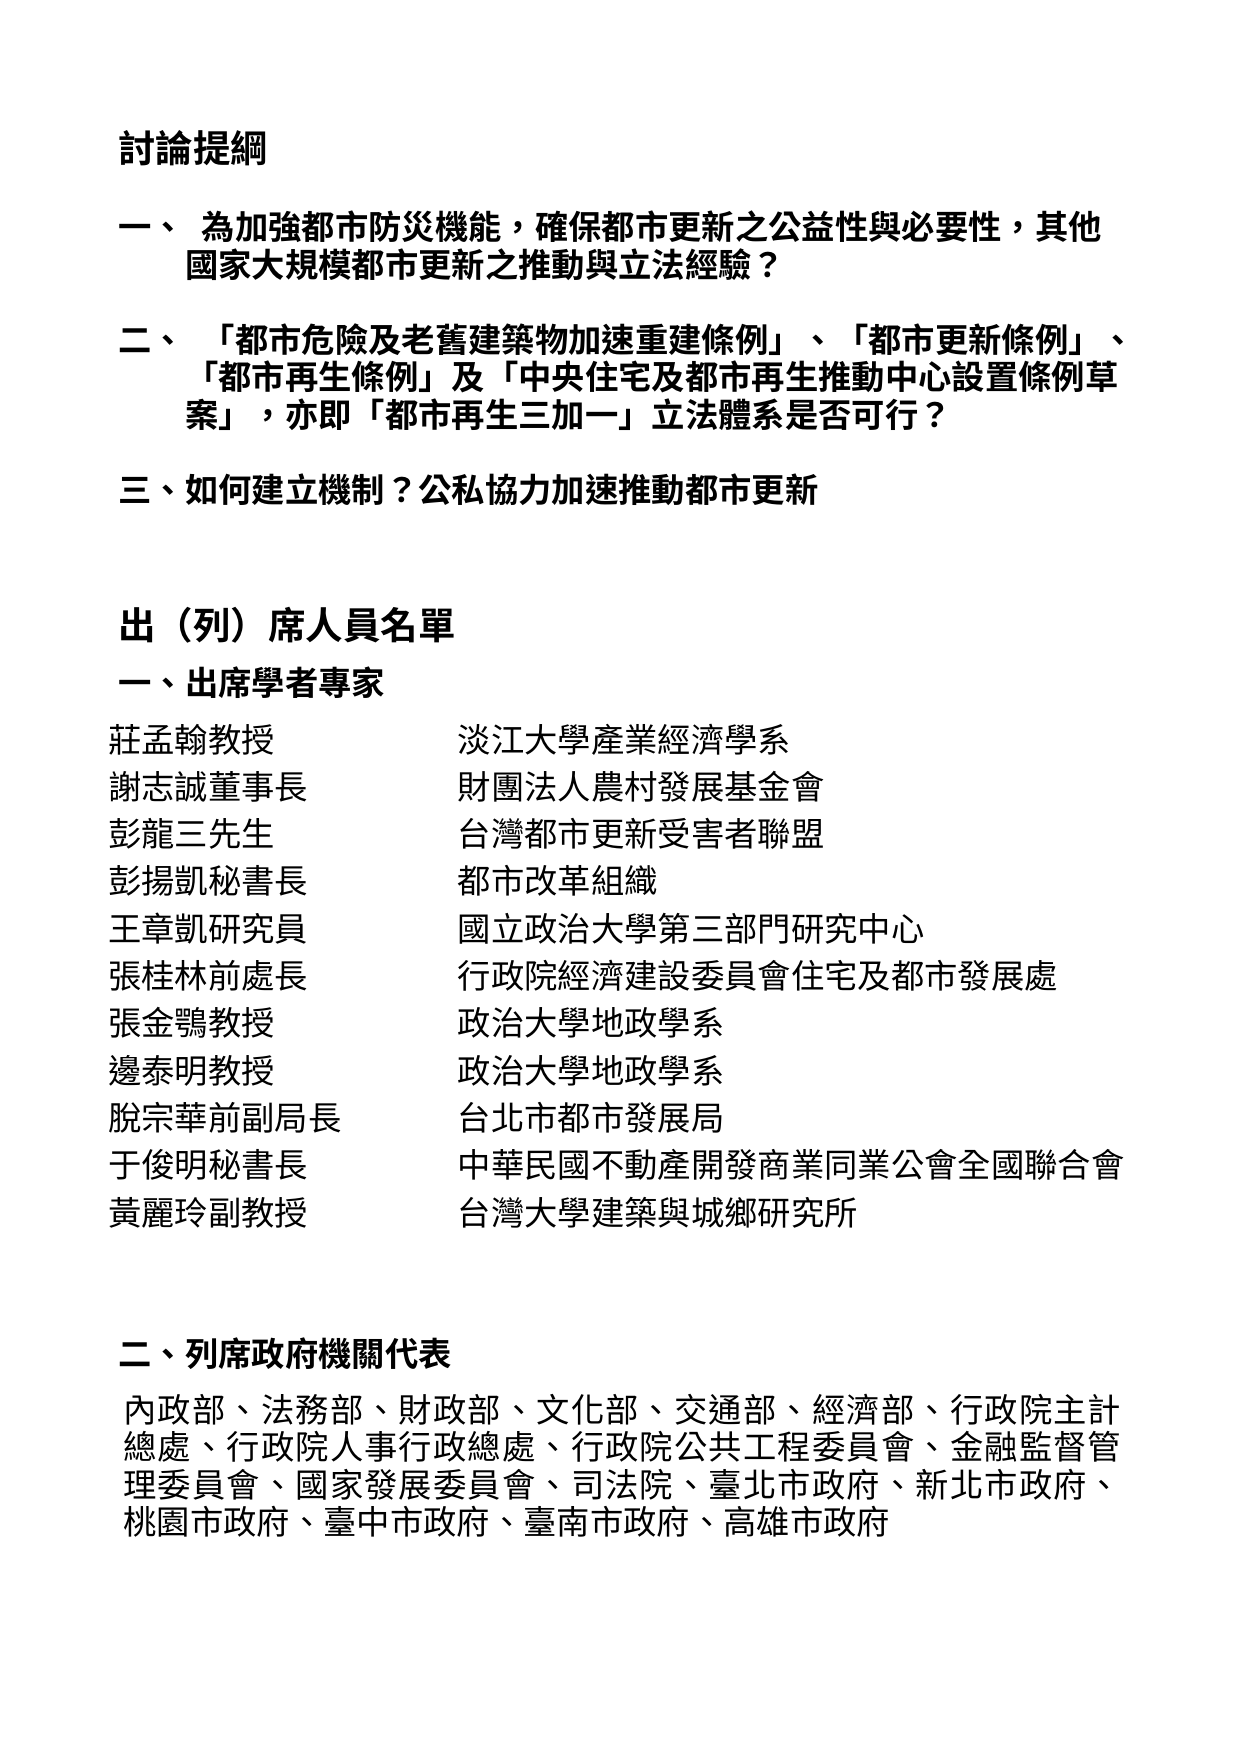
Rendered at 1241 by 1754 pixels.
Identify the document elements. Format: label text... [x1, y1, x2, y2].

table_header 淡江大學產業經濟學系 [446, 722, 1143, 769]
table_cell 國立政治大學第三部門研究中心 [446, 911, 1143, 958]
table_cell 謝志誠董事長 [97, 769, 446, 817]
text 內政部、法務部、財政部、文化部、交通部、經濟部、行政院主計總處、行政院人事行政總處、行政院公共工程委員會、金融監督管理委員會、國家發展委員會、司法院、臺北市政府、新北市政府、桃園市政府、臺中市政府、臺南市政府、高雄市政府 [123, 1392, 1122, 1542]
table_cell 彭龍三先生 [97, 817, 446, 864]
text 二、 「都市危險及老舊建築物加速重建條例」、「都市更新條例」、「都市再生條例」及「中央住宅及都市再生推動中心設置條例草案」，亦即「都市再生三加一」立法體系是否可行？ [118, 322, 1122, 434]
text 出（列）席人員名單 [118, 609, 1122, 647]
table_cell 于俊明秘書長 [97, 1148, 446, 1195]
table_cell 台北市都市發展局 [446, 1100, 1143, 1148]
table_cell 行政院經濟建設委員會住宅及都市發展處 [446, 959, 1143, 1006]
table_cell 政治大學地政學系 [446, 1006, 1143, 1053]
table_cell 張桂林前處長 [97, 959, 446, 1006]
table_cell 黃麗玲副教授 [97, 1195, 446, 1242]
table_cell 脫宗華前副局長 [97, 1100, 446, 1148]
table_header 莊孟翰教授 [97, 722, 446, 769]
text 二、列席政府機關代表 [118, 1336, 1122, 1373]
table_cell 財團法人農村發展基金會 [446, 769, 1143, 817]
text 討論提綱 [118, 122, 1122, 172]
table_cell 台灣都市更新受害者聯盟 [446, 817, 1143, 864]
text 一、 為加強都市防災機能，確保都市更新之公益性與必要性，其他國家大規模都市更新之推動與立法經驗？ [118, 209, 1122, 284]
table_cell 邊泰明教授 [97, 1053, 446, 1100]
table_cell 政治大學地政學系 [446, 1053, 1143, 1100]
text 三、如何建立機制？公私協力加速推動都市更新 [118, 472, 1122, 509]
table_cell 中華民國不動產開發商業同業公會全國聯合會 [446, 1148, 1143, 1195]
table_cell 王章凱研究員 [97, 911, 446, 958]
table_cell 張金鶚教授 [97, 1006, 446, 1053]
table_cell 台灣大學建築與城鄉研究所 [446, 1195, 1143, 1242]
table_cell 彭揚凱秘書長 [97, 864, 446, 911]
text 一、出席學者專家 [118, 666, 1122, 703]
table_cell 都市改革組織 [446, 864, 1143, 911]
